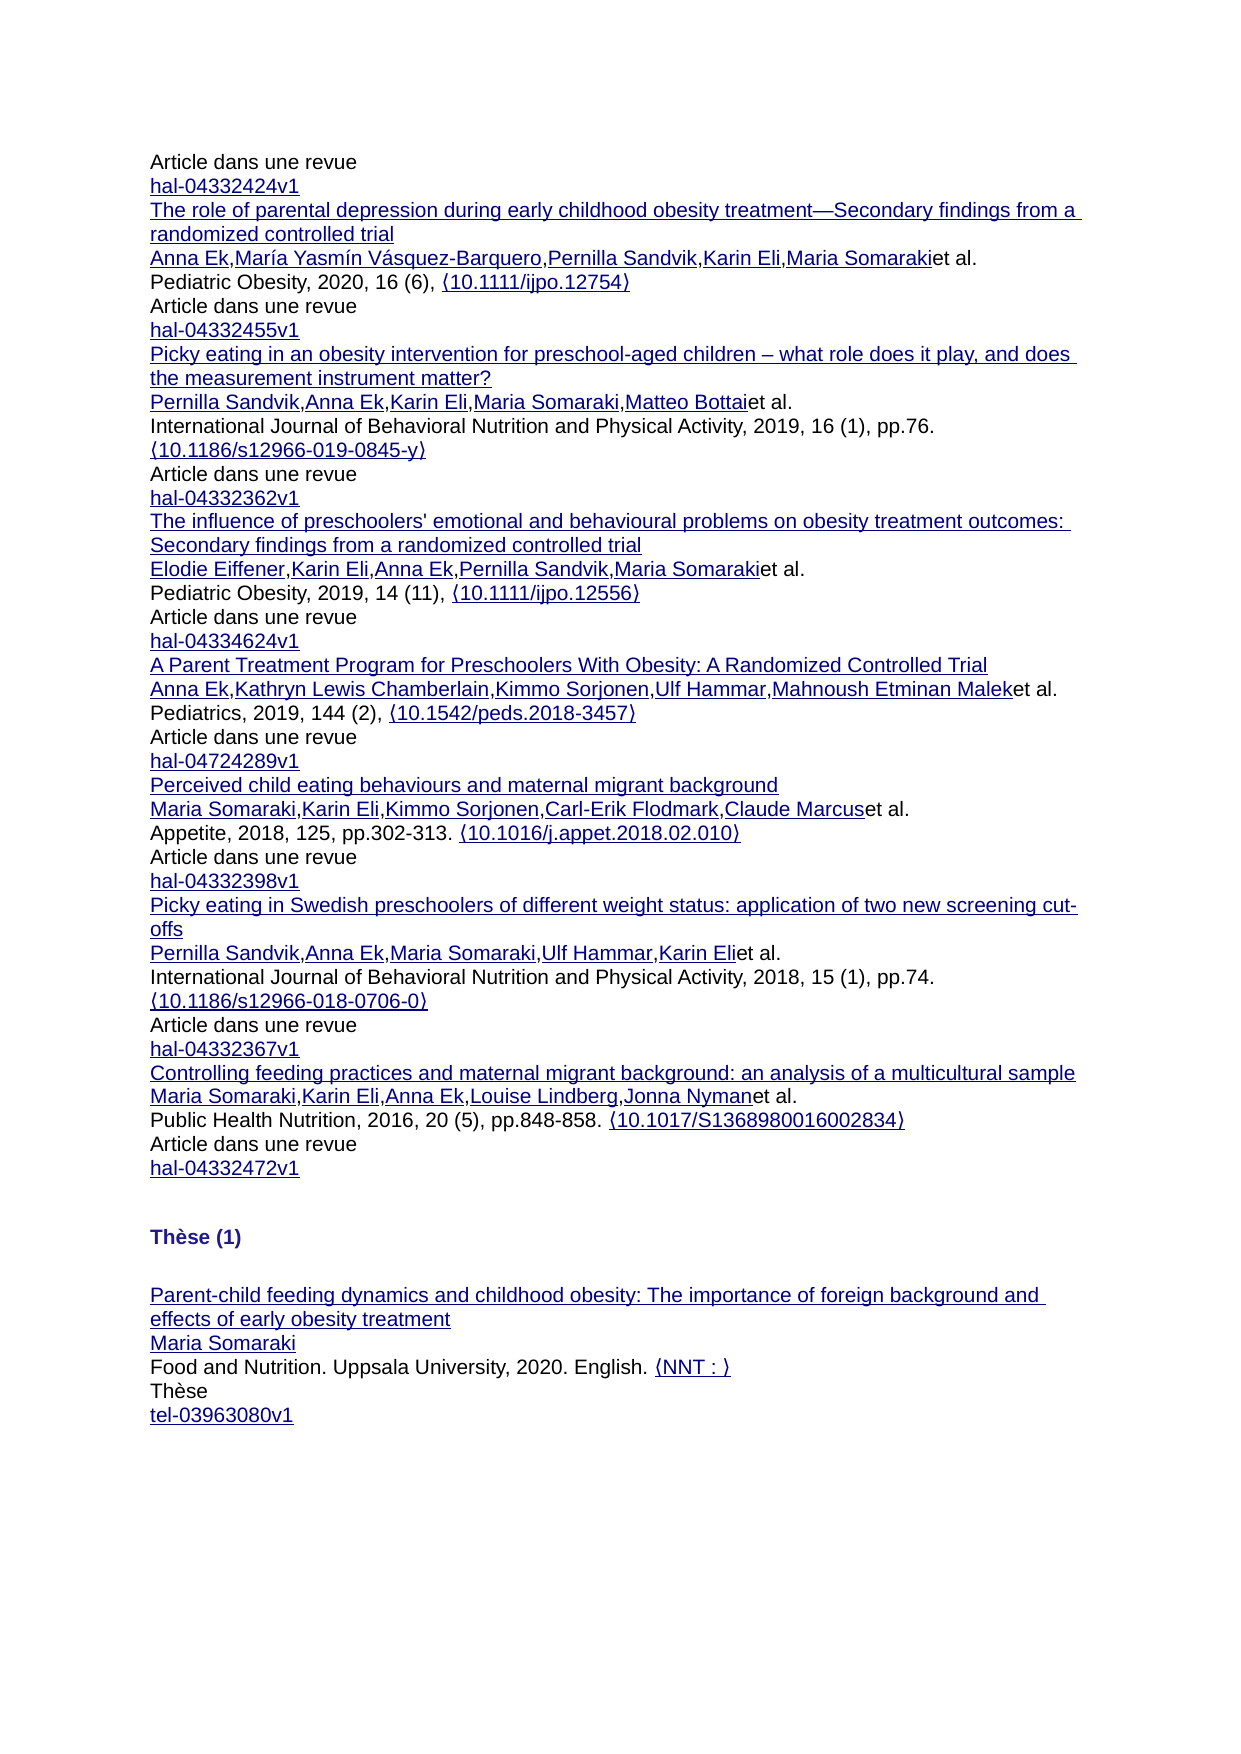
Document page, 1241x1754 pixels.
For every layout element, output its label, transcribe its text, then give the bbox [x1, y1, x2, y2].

table_cell Picky eating in Swedish preschoolers of different weight status: application of two new screening cut-offs Pernilla Sandvik,Anna Ek,Maria Somaraki,Ulf Hammar,Karin Eliet al. International Journal of Behavioral Nutrition and Physical Activity, 2018, 15 (1), pp.74. ⟨10.1186/s12966-018-0706-0⟩ Article dans une revue hal-04332367v1 [150, 893, 1090, 1060]
table_cell Article dans une revue hal-04332424v1 [150, 150, 1090, 198]
table_cell The role of parental depression during early childhood obesity treatment—Secondary findings from a randomized controlled trial Anna Ek,María Yasmín Vásquez-Barquero,Pernilla Sandvik,Karin Eli,Maria Somarakiet al. Pediatric Obesity, 2020, 16 (6), ⟨10.1111/ijpo.12754⟩ Article dans une revue hal-04332455v1 [150, 198, 1090, 342]
table_cell Perceived child eating behaviours and maternal migrant background Maria Somaraki,Karin Eli,Kimmo Sorjonen,Carl-Erik Flodmark,Claude Marcuset al. Appetite, 2018, 125, pp.302-313. ⟨10.1016/j.appet.2018.02.010⟩ Article dans une revue hal-04332398v1 [150, 773, 1090, 893]
table_header Parent-child feeding dynamics and childhood obesity: The importance of foreign background and effects of early obesity treatment Maria Somaraki Food and Nutrition. Uppsala University, 2020. English. ⟨NNT : ⟩ Thèse tel-03963080v1 [150, 1283, 1090, 1427]
table_cell A Parent Treatment Program for Preschoolers With Obesity: A Randomized Controlled Trial Anna Ek,Kathryn Lewis Chamberlain,Kimmo Sorjonen,Ulf Hammar,Mahnoush Etminan Maleket al. Pediatrics, 2019, 144 (2), ⟨10.1542/peds.2018-3457⟩ Article dans une revue hal-04724289v1 [150, 653, 1090, 773]
table_cell Picky eating in an obesity intervention for preschool-aged children – what role does it play, and does the measurement instrument matter? Pernilla Sandvik,Anna Ek,Karin Eli,Maria Somaraki,Matteo Bottaiet al. International Journal of Behavioral Nutrition and Physical Activity, 2019, 16 (1), pp.76. ⟨10.1186/s12966-019-0845-y⟩ Article dans une revue hal-04332362v1 [150, 342, 1090, 509]
subtitle Thèse (1) [150, 1225, 1090, 1249]
table_cell Controlling feeding practices and maternal migrant background: an analysis of a multicultural sample Maria Somaraki,Karin Eli,Anna Ek,Louise Lindberg,Jonna Nymanet al. Public Health Nutrition, 2016, 20 (5), pp.848-858. ⟨10.1017/S1368980016002834⟩ Article dans une revue hal-04332472v1 [150, 1060, 1090, 1180]
table_cell The influence of preschoolers' emotional and behavioural problems on obesity treatment outcomes: Secondary findings from a randomized controlled trial Elodie Eiffener,Karin Eli,Anna Ek,Pernilla Sandvik,Maria Somarakiet al. Pediatric Obesity, 2019, 14 (11), ⟨10.1111/ijpo.12556⟩ Article dans une revue hal-04334624v1 [150, 509, 1090, 653]
